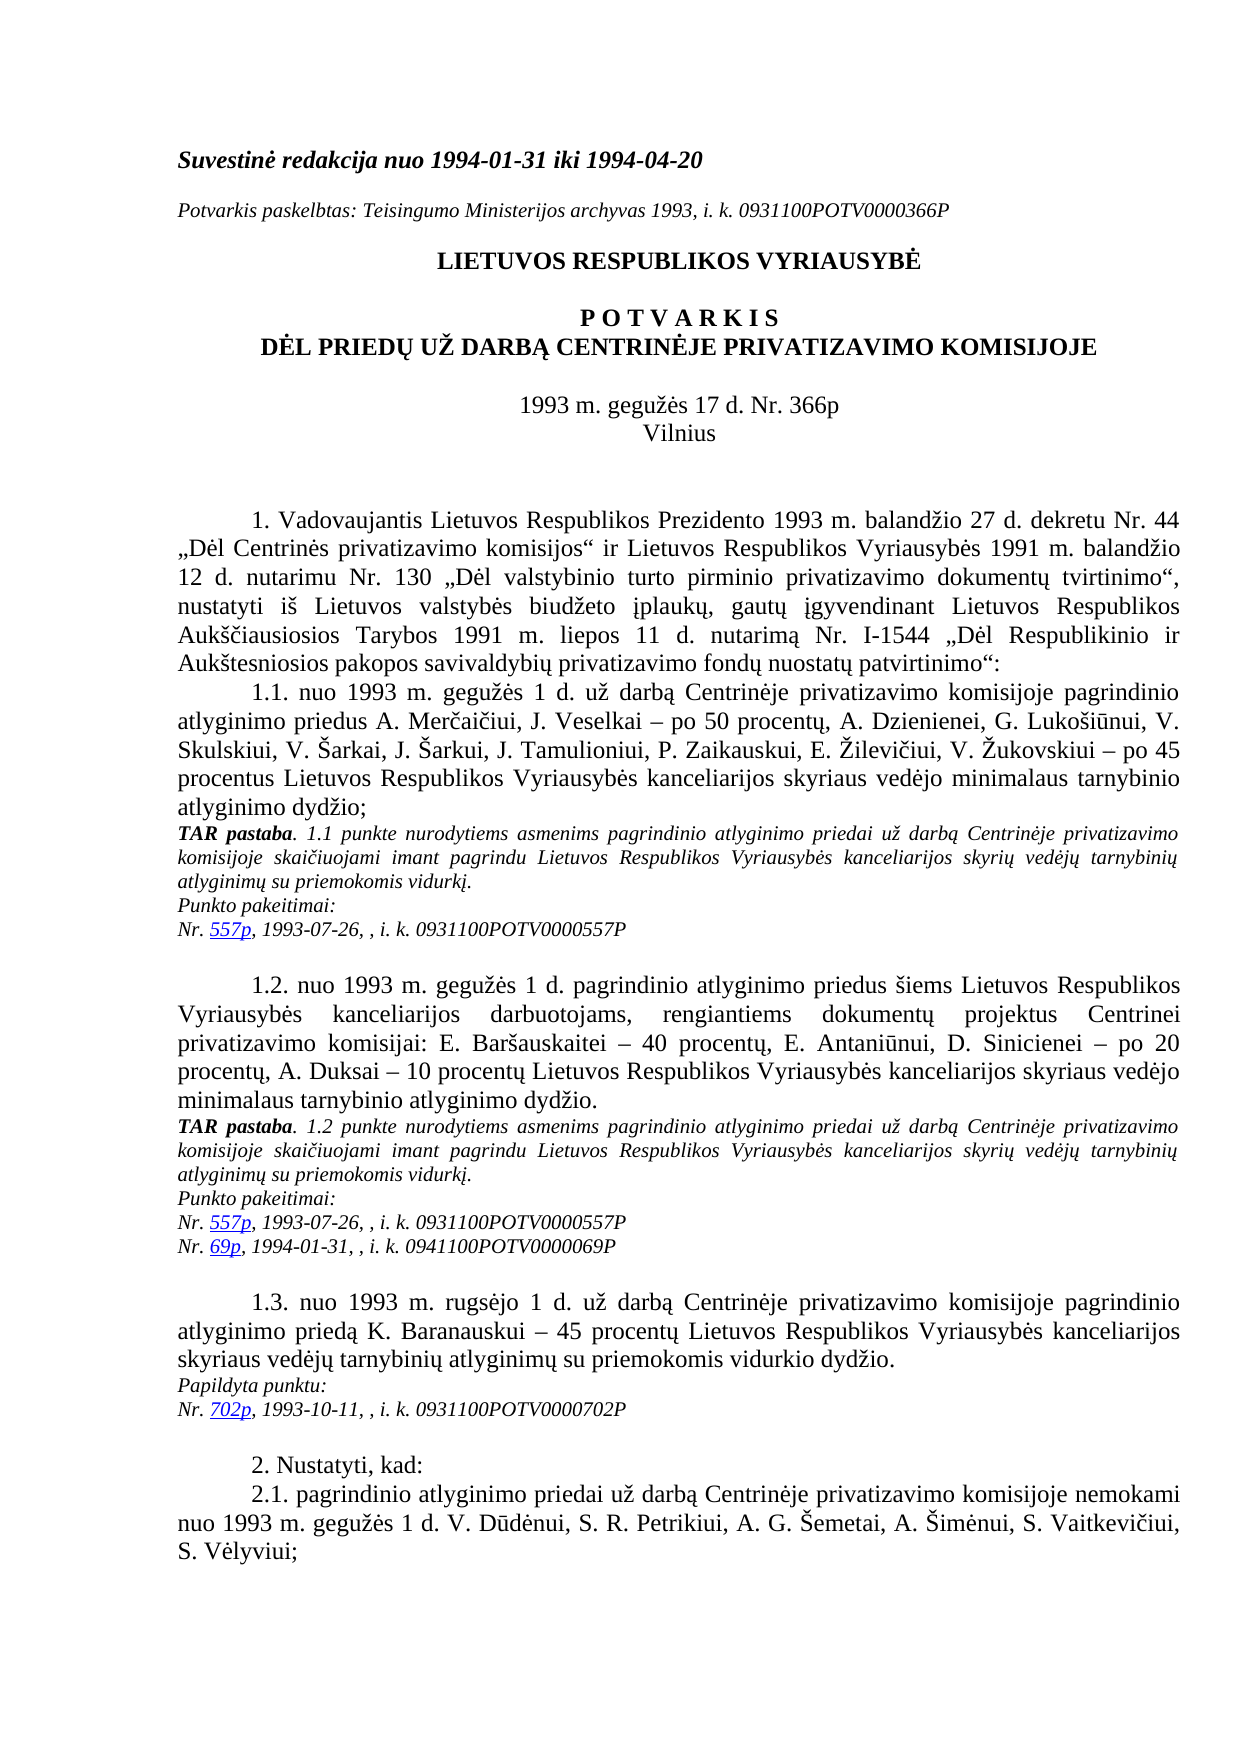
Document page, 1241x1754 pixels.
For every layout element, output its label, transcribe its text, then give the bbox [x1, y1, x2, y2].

text TAR pastaba. 1.1 punkte nurodytiems asmenims pagrindinio atlyginimo priedai už darbą Centrinėje privatizavimo komisijoje skaičiuojami imant pagrindu Lietuvos Respublikos Vyriausybės kanceliarijos skyrių vedėjų tarnybinių atlyginimų su priemokomis vidurkį. [177, 821, 1181, 893]
text TAR pastaba. 1.2 punkte nurodytiems asmenims pagrindinio atlyginimo priedai už darbą Centrinėje privatizavimo komisijoje skaičiuojami imant pagrindu Lietuvos Respublikos Vyriausybės kanceliarijos skyrių vedėjų tarnybinių atlyginimų su priemokomis vidurkį. [177, 1114, 1181, 1186]
text Nr. 557p, 1993-07-26, , i. k. 0931100POTV0000557P [177, 1210, 1181, 1234]
text Punkto pakeitimai: [177, 893, 1181, 917]
text 1.3. nuo 1993 m. rugsėjo 1 d. už darbą Centrinėje privatizavimo komisijoje pagrindinio atlyginimo priedą K. Baranauskui – 45 procentų Lietuvos Respublikos Vyriausybės kanceliarijos skyriaus vedėjų tarnybinių atlyginimų su priemokomis vidurkio dydžio. [177, 1287, 1181, 1373]
text LIETUVOS RESPUBLIKOS VYRIAUSYBĖ [177, 246, 1181, 275]
text Nr. 69p, 1994-01-31, , i. k. 0941100POTV0000069P [177, 1234, 1181, 1258]
text Vilnius [177, 418, 1181, 447]
text Potvarkis paskelbtas: Teisingumo Ministerijos archyvas 1993, i. k. 0931100POTV0000366P [177, 198, 1181, 222]
text 2.1. pagrindinio atlyginimo priedai už darbą Centrinėje privatizavimo komisijoje nemokami nuo 1993 m. gegužės 1 d. V. Dūdėnui, S. R. Petrikiui, A. G. Šemetai, A. Šimėnui, S. Vaitkevičiui, S. Vėlyviui; [177, 1479, 1181, 1565]
text 1.1. nuo 1993 m. gegužės 1 d. už darbą Centrinėje privatizavimo komisijoje pagrindinio atlyginimo priedus A. Merčaičiui, J. Veselkai – po 50 procentų, A. Dzienienei, G. Lukošiūnui, V. Skulskiui, V. Šarkai, J. Šarkui, J. Tamulioniui, P. Zaikauskui, E. Žilevičiui, V. Žukovskiui – po 45 procentus Lietuvos Respublikos Vyriausybės kanceliarijos skyriaus vedėjo minimalaus tarnybinio atlyginimo dydžio; [177, 677, 1181, 821]
text Punkto pakeitimai: [177, 1186, 1181, 1210]
text Nr. 557p, 1993-07-26, , i. k. 0931100POTV0000557P [177, 917, 1181, 941]
text DĖL PRIEDŲ UŽ DARBĄ CENTRINĖJE PRIVATIZAVIMO KOMISIJOJE [177, 332, 1181, 361]
text Suvestinė redakcija nuo 1994-01-31 iki 1994-04-20 [177, 145, 1181, 174]
text P O T V A R K I S [177, 303, 1181, 332]
text 1. Vadovaujantis Lietuvos Respublikos Prezidento 1993 m. balandžio 27 d. dekretu Nr. 44 „Dėl Centrinės privatizavimo komisijos“ ir Lietuvos Respublikos Vyriausybės 1991 m. balandžio 12 d. nutarimu Nr. 130 „Dėl valstybinio turto pirminio privatizavimo dokumentų tvirtinimo“, nustatyti iš Lietuvos valstybės biudžeto įplaukų, gautų įgyvendinant Lietuvos Respublikos Aukščiausiosios Tarybos 1991 m. liepos 11 d. nutarimą Nr. I-1544 „Dėl Respublikinio ir Aukštesniosios pakopos savivaldybių privatizavimo fondų nuostatų patvirtinimo“: [177, 505, 1181, 677]
text Papildyta punktu: [177, 1373, 1181, 1397]
text Nr. 702p, 1993-10-11, , i. k. 0931100POTV0000702P [177, 1397, 1181, 1421]
text 1993 m. gegužės 17 d. Nr. 366p [177, 390, 1181, 418]
text 1.2. nuo 1993 m. gegužės 1 d. pagrindinio atlyginimo priedus šiems Lietuvos Respublikos Vyriausybės kanceliarijos darbuotojams, rengiantiems dokumentų projektus Centrinei privatizavimo komisijai: E. Baršauskaitei – 40 procentų, E. Antaniūnui, D. Sinicienei – po 20 procentų, A. Duksai – 10 procentų Lietuvos Respublikos Vyriausybės kanceliarijos skyriaus vedėjo minimalaus tarnybinio atlyginimo dydžio. [177, 970, 1181, 1114]
text 2. Nustatyti, kad: [177, 1450, 1181, 1479]
